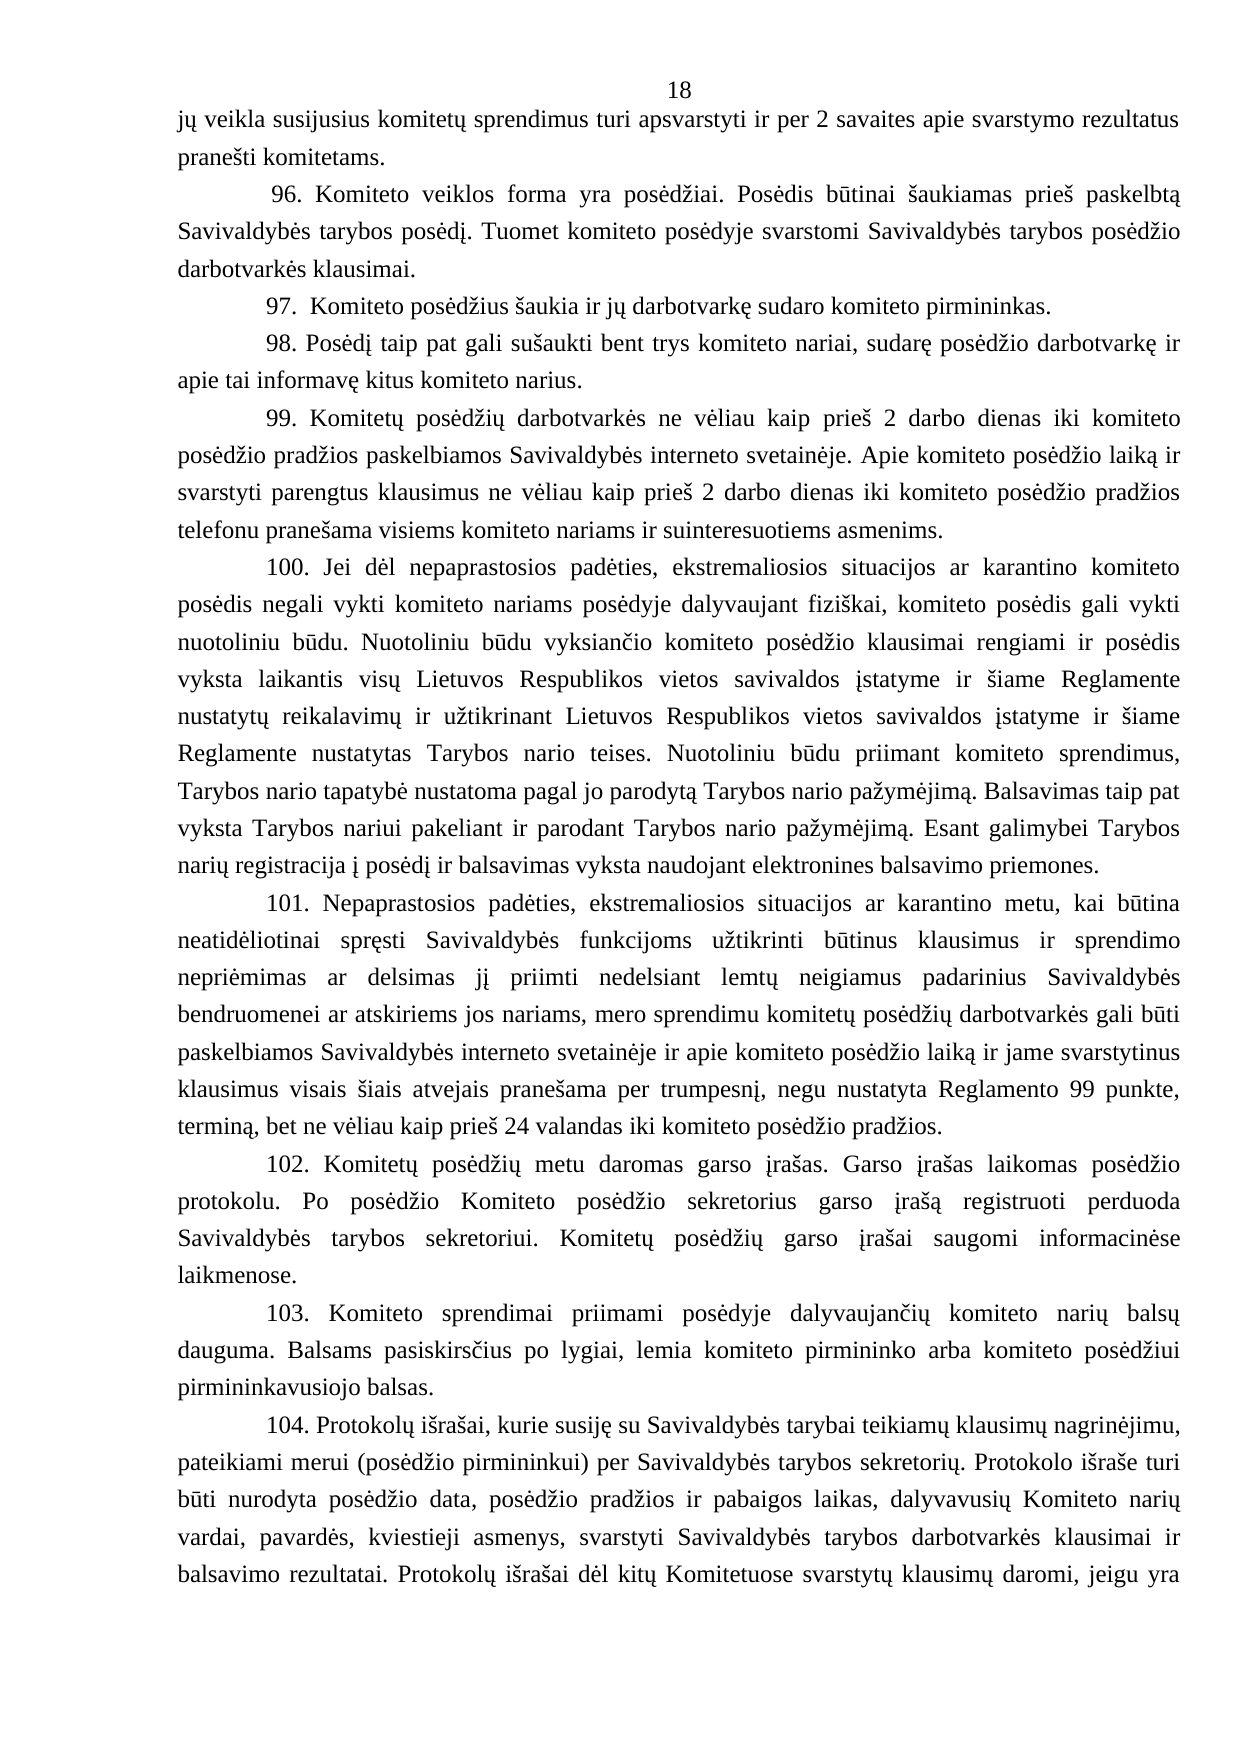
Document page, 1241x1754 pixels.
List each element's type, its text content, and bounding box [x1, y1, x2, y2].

text 96. Komiteto veiklos forma yra posėdžiai. Posėdis būtinai šaukiamas prieš paskelbtą Savivaldybės tarybos posėdį. Tuomet komiteto posėdyje svarstomi Savivaldybės tarybos posėdžio darbotvarkės klausimai. [177, 179, 1181, 282]
text 99. Komitetų posėdžių darbotvarkės ne vėliau kaip prieš 2 darbo dienas iki komiteto posėdžio pradžios paskelbiamos Savivaldybės interneto svetainėje. Apie komiteto posėdžio laiką ir svarstyti parengtus klausimus ne vėliau kaip prieš 2 darbo dienas iki komiteto posėdžio pradžios telefonu pranešama visiems komiteto nariams ir suinteresuotiems asmenims. [177, 403, 1181, 543]
text 100. Jei dėl nepaprastosios padėties, ekstremaliosios situacijos ar karantino komiteto posėdis negali vykti komiteto nariams posėdyje dalyvaujant fiziškai, komiteto posėdis gali vykti nuotoliniu būdu. Nuotoliniu būdu vyksiančio komiteto posėdžio klausimai rengiami ir posėdis vyksta laikantis visų Lietuvos Respublikos vietos savivaldos įstatyme ir šiame Reglamente nustatytų reikalavimų ir užtikrinant Lietuvos Respublikos vietos savivaldos įstatyme ir šiame Reglamente nustatytas Tarybos nario teises. Nuotoliniu būdu priimant komiteto sprendimus, Tarybos nario tapatybė nustatoma pagal jo parodytą Tarybos nario pažymėjimą. Balsavimas taip pat vyksta Tarybos nariui pakeliant ir parodant Tarybos nario pažymėjimą. Esant galimybei Tarybos narių registracija į posėdį ir balsavimas vyksta naudojant elektronines balsavimo priemones. [177, 552, 1181, 879]
text 97. Komiteto posėdžius šaukia ir jų darbotvarkę sudaro komiteto pirmininkas. [177, 291, 1181, 320]
text 104. Protokolų išrašai, kurie susiję su Savivaldybės tarybai teikiamų klausimų nagrinėjimu, pateikiami merui (posėdžio pirmininkui) per Savivaldybės tarybos sekretorių. Protokolo išraše turi būti nurodyta posėdžio data, posėdžio pradžios ir pabaigos laikas, dalyvavusių Komiteto narių vardai, pavardės, kviestieji asmenys, svarstyti Savivaldybės tarybos darbotvarkės klausimai ir balsavimo rezultatai. Protokolų išrašai dėl kitų Komitetuose svarstytų klausimų daromi, jeigu yra [177, 1410, 1181, 1588]
text 98. Posėdį taip pat gali sušaukti bent trys komiteto nariai, sudarę posėdžio darbotvarkę ir apie tai informavę kitus komiteto narius. [177, 328, 1181, 394]
text jų veikla susijusius komitetų sprendimus turi apsvarstyti ir per 2 savaites apie svarstymo rezultatus pranešti komitetams. [177, 104, 1181, 171]
text 102. Komitetų posėdžių metu daromas garso įrašas. Garso įrašas laikomas posėdžio protokolu. Po posėdžio Komiteto posėdžio sekretorius garso įrašą registruoti perduoda Savivaldybės tarybos sekretoriui. Komitetų posėdžių garso įrašai saugomi informacinėse laikmenose. [177, 1149, 1181, 1289]
text 101. Nepaprastosios padėties, ekstremaliosios situacijos ar karantino metu, kai būtina neatidėliotinai spręsti Savivaldybės funkcijoms užtikrinti būtinus klausimus ir sprendimo nepriėmimas ar delsimas jį priimti nedelsiant lemtų neigiamus padarinius Savivaldybės bendruomenei ar atskiriems jos nariams, mero sprendimu komitetų posėdžių darbotvarkės gali būti paskelbiamos Savivaldybės interneto svetainėje ir apie komiteto posėdžio laiką ir jame svarstytinus klausimus visais šiais atvejais pranešama per trumpesnį, negu nustatyta Reglamento 99 punkte, terminą, bet ne vėliau kaip prieš 24 valandas iki komiteto posėdžio pradžios. [177, 888, 1181, 1140]
text 103. Komiteto sprendimai priimami posėdyje dalyvaujančių komiteto narių balsų dauguma. Balsams pasiskirsčius po lygiai, lemia komiteto pirmininko arba komiteto posėdžiui pirmininkavusiojo balsas. [177, 1298, 1181, 1401]
